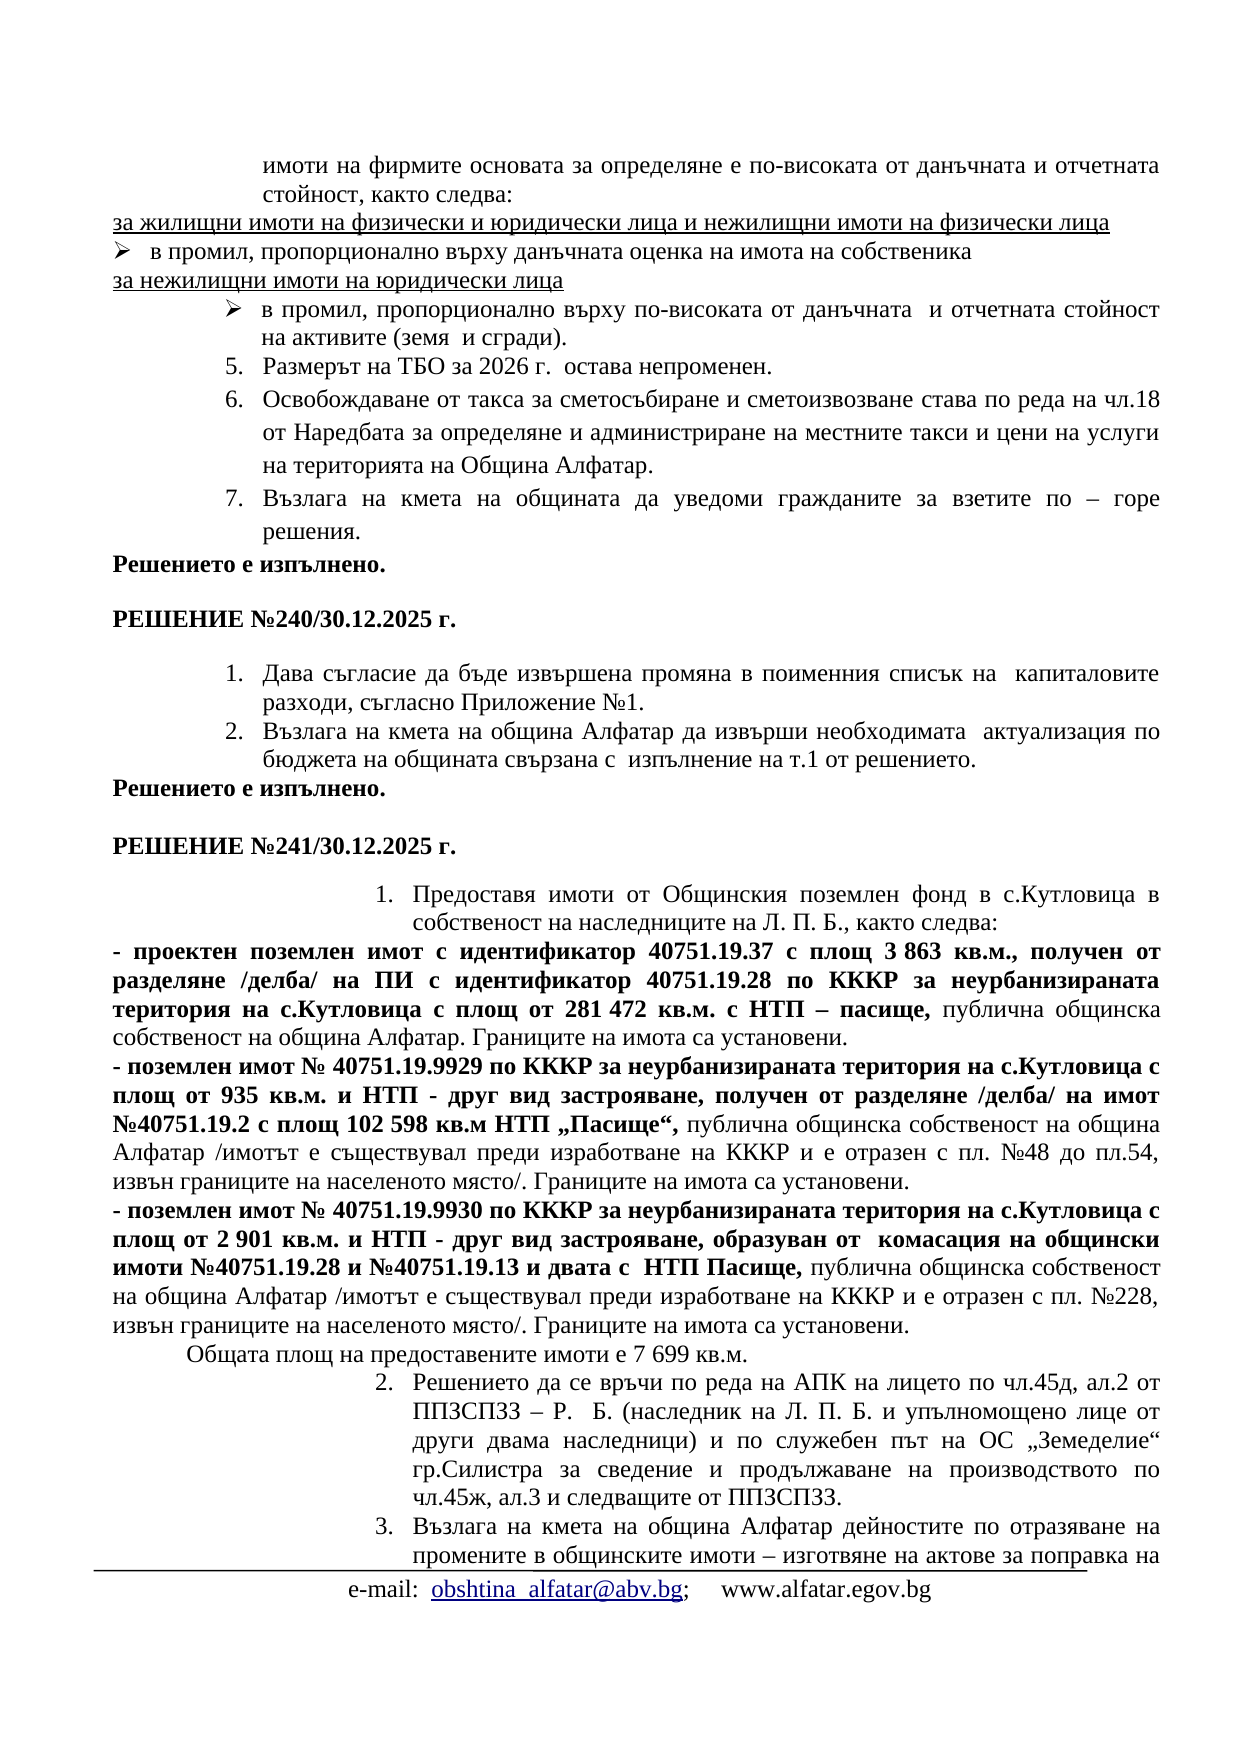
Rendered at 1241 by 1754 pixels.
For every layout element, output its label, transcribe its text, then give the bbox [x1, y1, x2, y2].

list Решението да се връчи по реда на АПК на лицето по чл.45д, ал.2 от ППЗСПЗЗ – Р. Б. (наследник на Л. П. Б. и упълномощено лице от други двама наследници) и по служебен път на ОС „Земеделие“ гр.Силистра за сведение и продължаване на производството по чл.45ж, ал.3 и следващите от ППЗСПЗЗ. [375, 1367, 1161, 1511]
text - поземлен имот № 40751.19.9930 по КККР за неурбанизираната територия на с.Кутловица с площ от 2 901 кв.м. и НТП - друг вид застрояване, образуван от комасация на общински имоти №40751.19.28 и №40751.19.13 и двата с НТП Пасище, публична общинска собственост на община Алфатар /имотът е съществувал преди изработване на КККР и е отразен с пл. №228, извън границите на населеното място/. Границите на имота са установени. [112, 1195, 1161, 1339]
text за жилищни имоти на физически и юридически лица и нежилищни имоти на физически лица [112, 207, 1161, 236]
text за нежилищни имоти на юридически лица [112, 265, 1161, 294]
list Предоставя имоти от Общинския поземлен фонд в с.Кутловица в собственост на наследниците на Л. П. Б., както следва: [375, 879, 1161, 936]
text Решението е изпълнено. [112, 773, 1161, 802]
list Възлага на кмета на община Алфатар дейностите по отразяване на промените в общинските имоти – изготвяне на актове за поправка на [375, 1511, 1161, 1569]
list Размерът на ТБО за 2026 г. остава непроменен. [225, 351, 1161, 380]
list Възлага на кмета на община Алфатар да извърши необходимата актуализация по бюджета на общината свързана с изпълнение на т.1 от решението. [225, 716, 1161, 773]
text - поземлен имот № 40751.19.9929 по КККР за неурбанизираната територия на с.Кутловица с площ от 935 кв.м. и НТП - друг вид застрояване, получен от разделяне /делба/ на имот №40751.19.2 с площ 102 598 кв.м НТП „Пасище“, публична общинска собственост на община Алфатар /имотът е съществувал преди изработване на КККР и е отразен с пл. №48 до пл.54, извън границите на населеното място/. Границите на имота са установени. [112, 1051, 1161, 1195]
list Освобождаване от такса за сметосъбиране и сметоизвозване става по реда на чл.18 от Наредбата за определяне и администриране на местните такси и цени на услуги на територията на Община Алфатар. [225, 384, 1161, 479]
list имоти на фирмите основата за определяне е по-високата от данъчната и отчетната стойност, както следва: [225, 150, 1161, 207]
text Решението е изпълнено. [112, 549, 1161, 578]
text РЕШЕНИЕ №241/30.12.2025 г. [112, 831, 1167, 859]
list в промил, пропорционално върху по-високата от данъчната и отчетната стойност на активите (земя и сгради). [224, 294, 1161, 351]
list Възлага на кмета на общината да уведоми гражданите за взетите по – горе решения. [225, 483, 1161, 545]
list Дава съгласие да бъде извършена промяна в поименния списък на капиталовите разходи, съгласно Приложение №1. [225, 658, 1161, 716]
list в промил, пропорционално върху данъчната оценка на имота на собственика [112, 236, 1161, 265]
text РЕШЕНИЕ №240/30.12.2025 г. [112, 604, 1167, 633]
text Общата площ на предоставените имоти е 7 699 кв.м. [112, 1339, 1161, 1367]
text - проектен поземлен имот с идентификатор 40751.19.37 с площ 3 863 кв.м., получен от разделяне /делба/ на ПИ с идентификатор 40751.19.28 по КККР за неурбанизираната територия на с.Кутловица с площ от 281 472 кв.м. с НТП – пасище, публична общинска собственост на община Алфатар. Границите на имота са установени. [112, 936, 1161, 1051]
